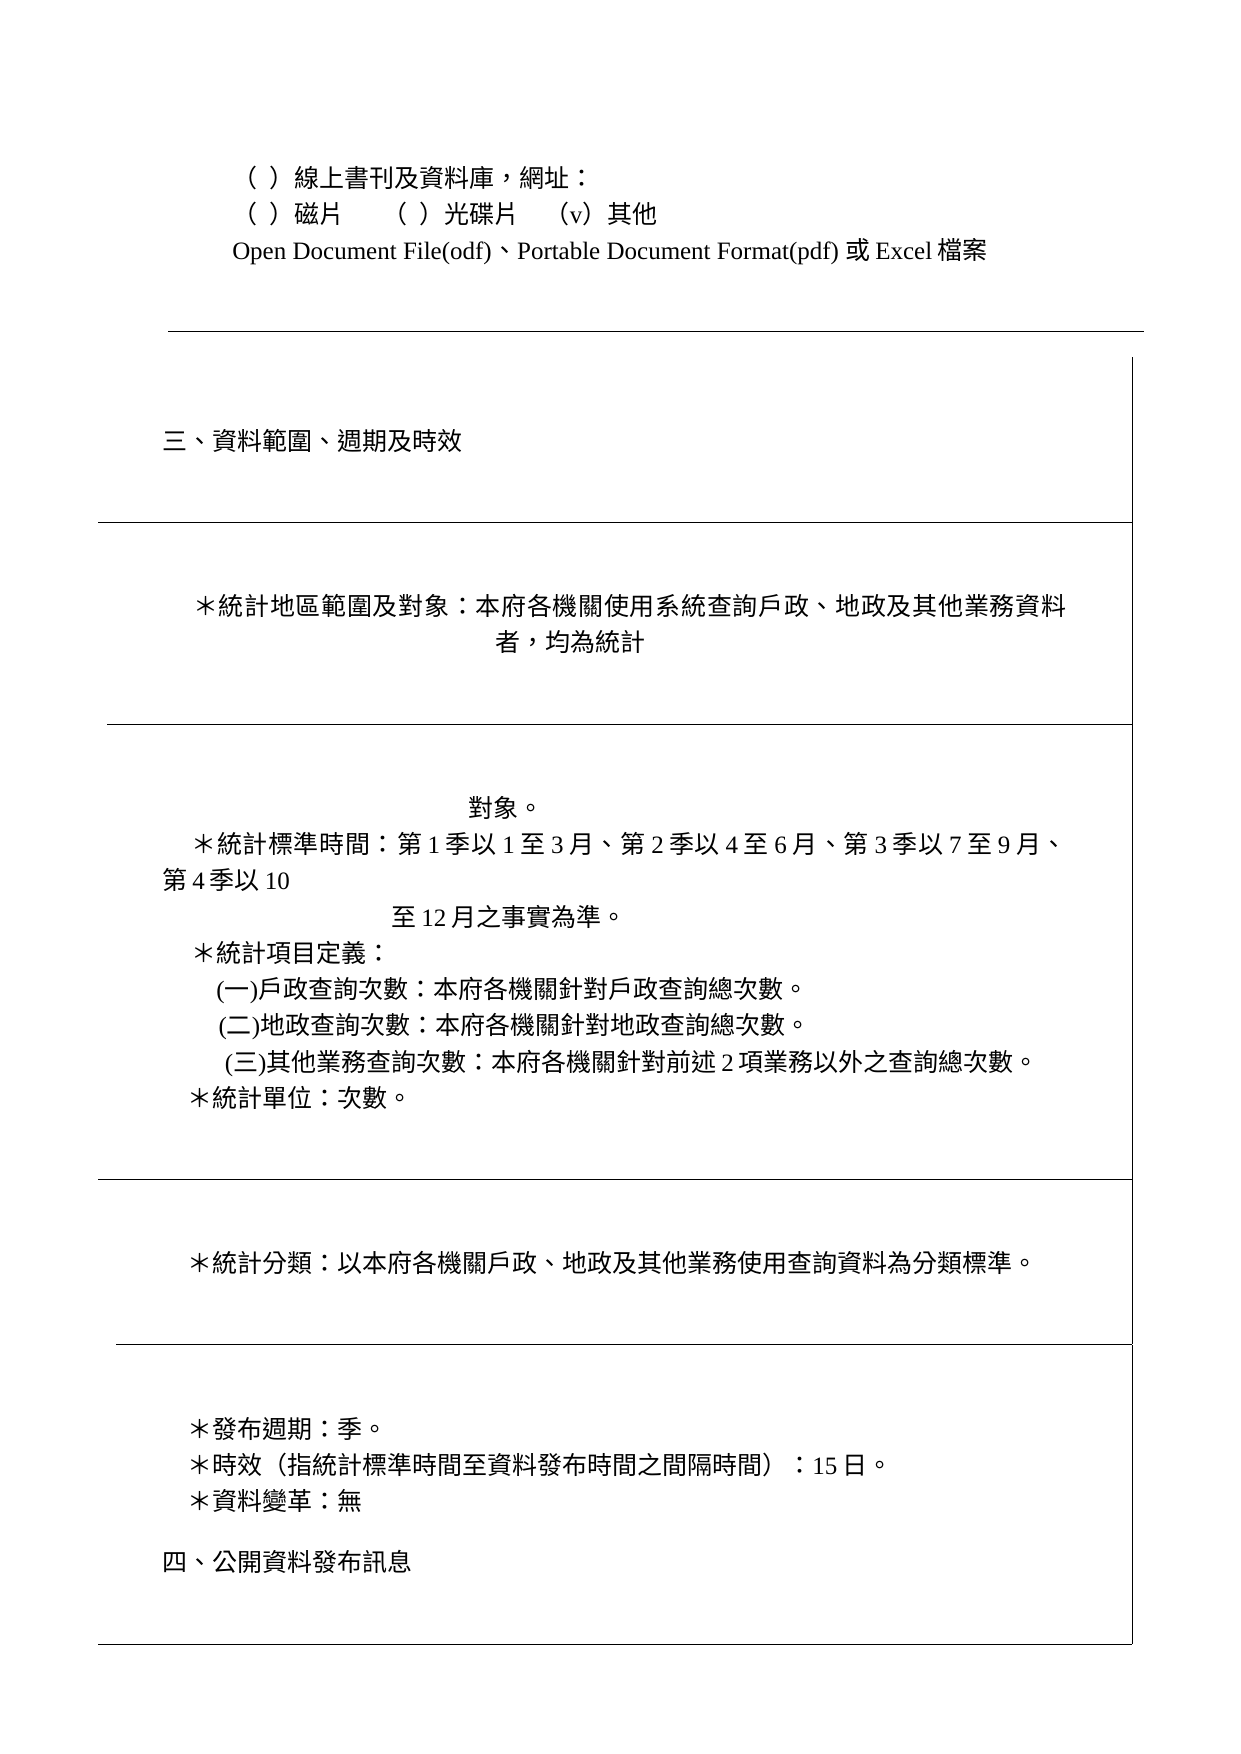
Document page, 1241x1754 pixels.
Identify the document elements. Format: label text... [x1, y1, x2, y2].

table_header （ ）線上書刊及資料庫，網址： （ ）磁片 （ ）光碟片 （v）其他 Open Document File(odf)、Portable Document Format(pdf) 或Excel檔案 三、資料範圍、週期及時效 ＊統計地區範圍及對象：本府各機關使用系統查詢戶政、地政及其他業務資料者，均為統計 對象。 ＊統計標準時間：第1季以1至3月、第2季以4至6月、第3季以7至9月、第4季以10 至12月之事實為準。 ＊統計項目定義： (一)戶政查詢次數：本府各機關針對戶政查詢總次數。 (二)地政查詢次數：本府各機關針對地政查詢總次數。 (三)其他業務查詢次數：本府各機關針對前述2項業務以外之查詢總次數。 ＊統計單位：次數。 ＊統計分類：以本府各機關戶政、地政及其他業務使用查詢資料為分類標準。 ＊發布週期：季。 ＊時效（指統計標準時間至資料發布時間之間隔時間）：15日。 ＊資料變革：無 四、公開資料發布訊息 [86, 94, 1144, 1644]
